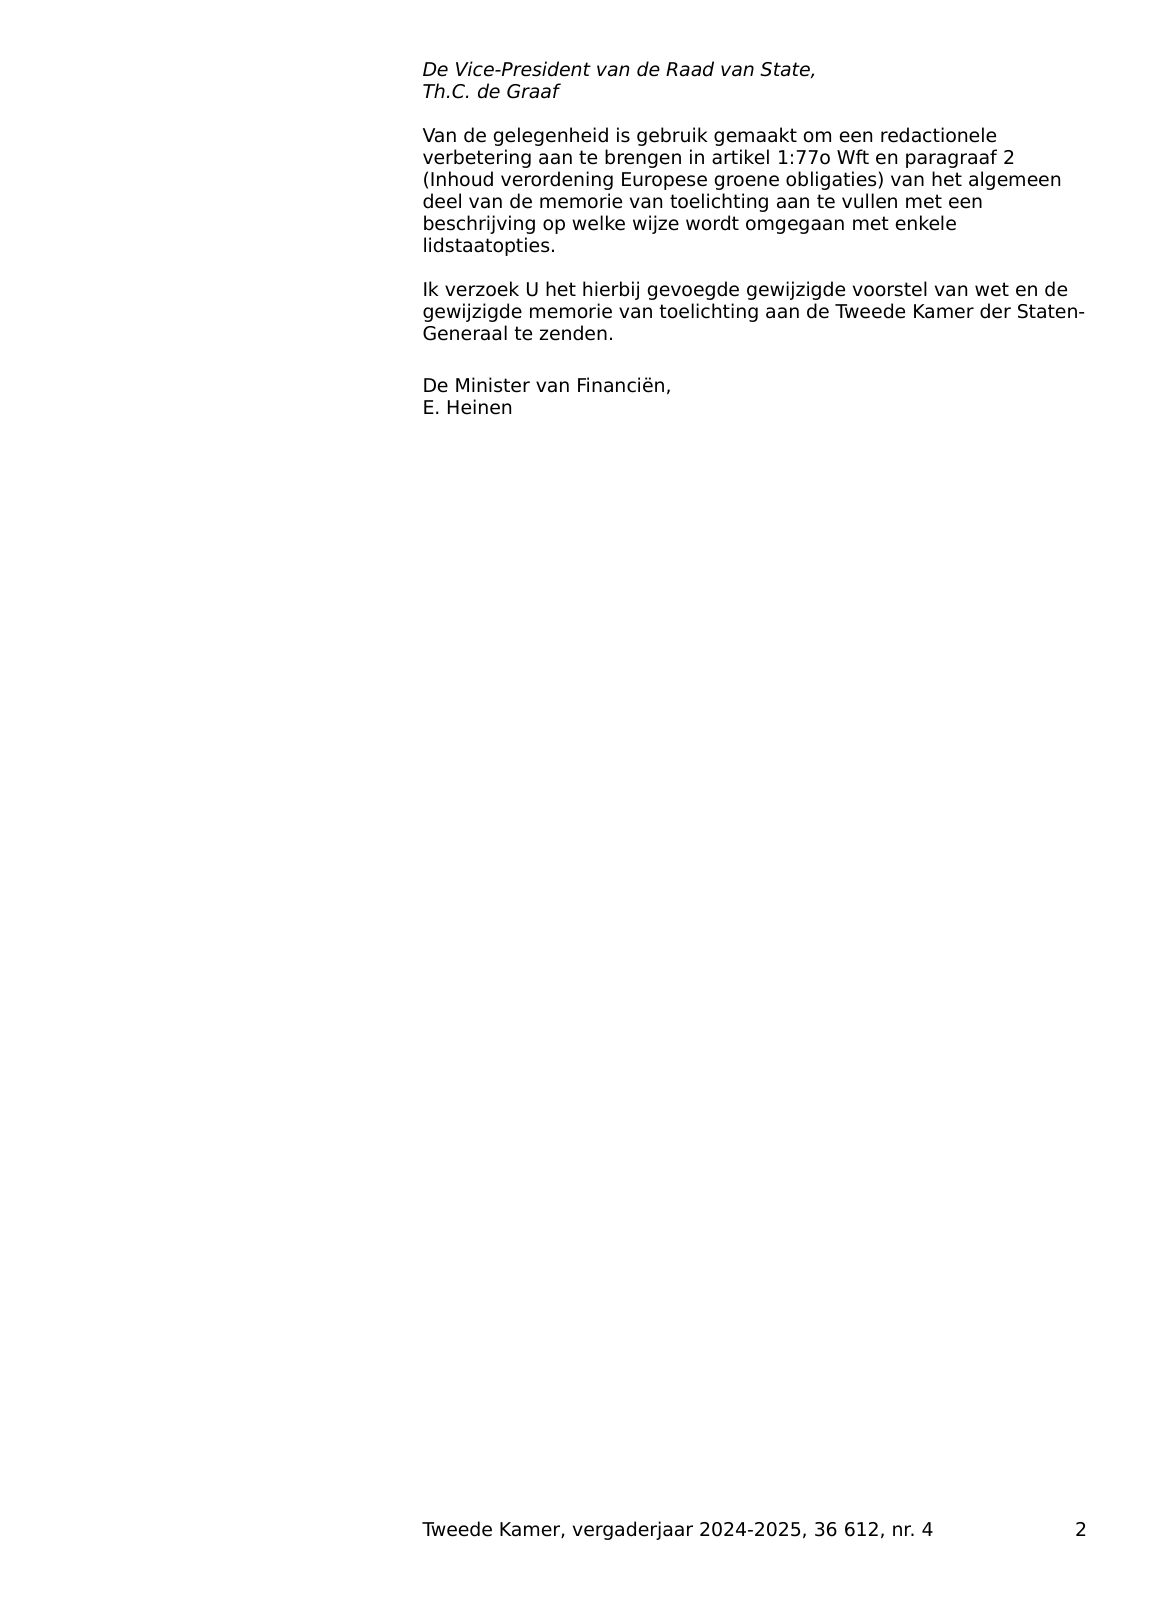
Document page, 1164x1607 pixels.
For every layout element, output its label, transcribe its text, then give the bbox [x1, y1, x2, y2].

text De Vice-President van de Raad van State, [422, 59, 1087, 81]
text Van de gelegenheid is gebruik gemaakt om een redactionele verbetering aan te brengen in artikel 1:77o Wft en paragraaf 2 (Inhoud verordening Europese groene obligaties) van het algemeen deel van de memorie van toelichting aan te vullen met een beschrijving op welke wijze wordt omgegaan met enkele lidstaatopties. [422, 125, 1087, 257]
text De Minister van Financiën, E. Heinen [422, 375, 1087, 419]
text Ik verzoek U het hierbij gevoegde gewijzigde voorstel van wet en de gewijzigde memorie van toelichting aan de Tweede Kamer der Staten-Generaal te zenden. [422, 279, 1087, 345]
text Th.C. de Graaf [422, 81, 1087, 103]
